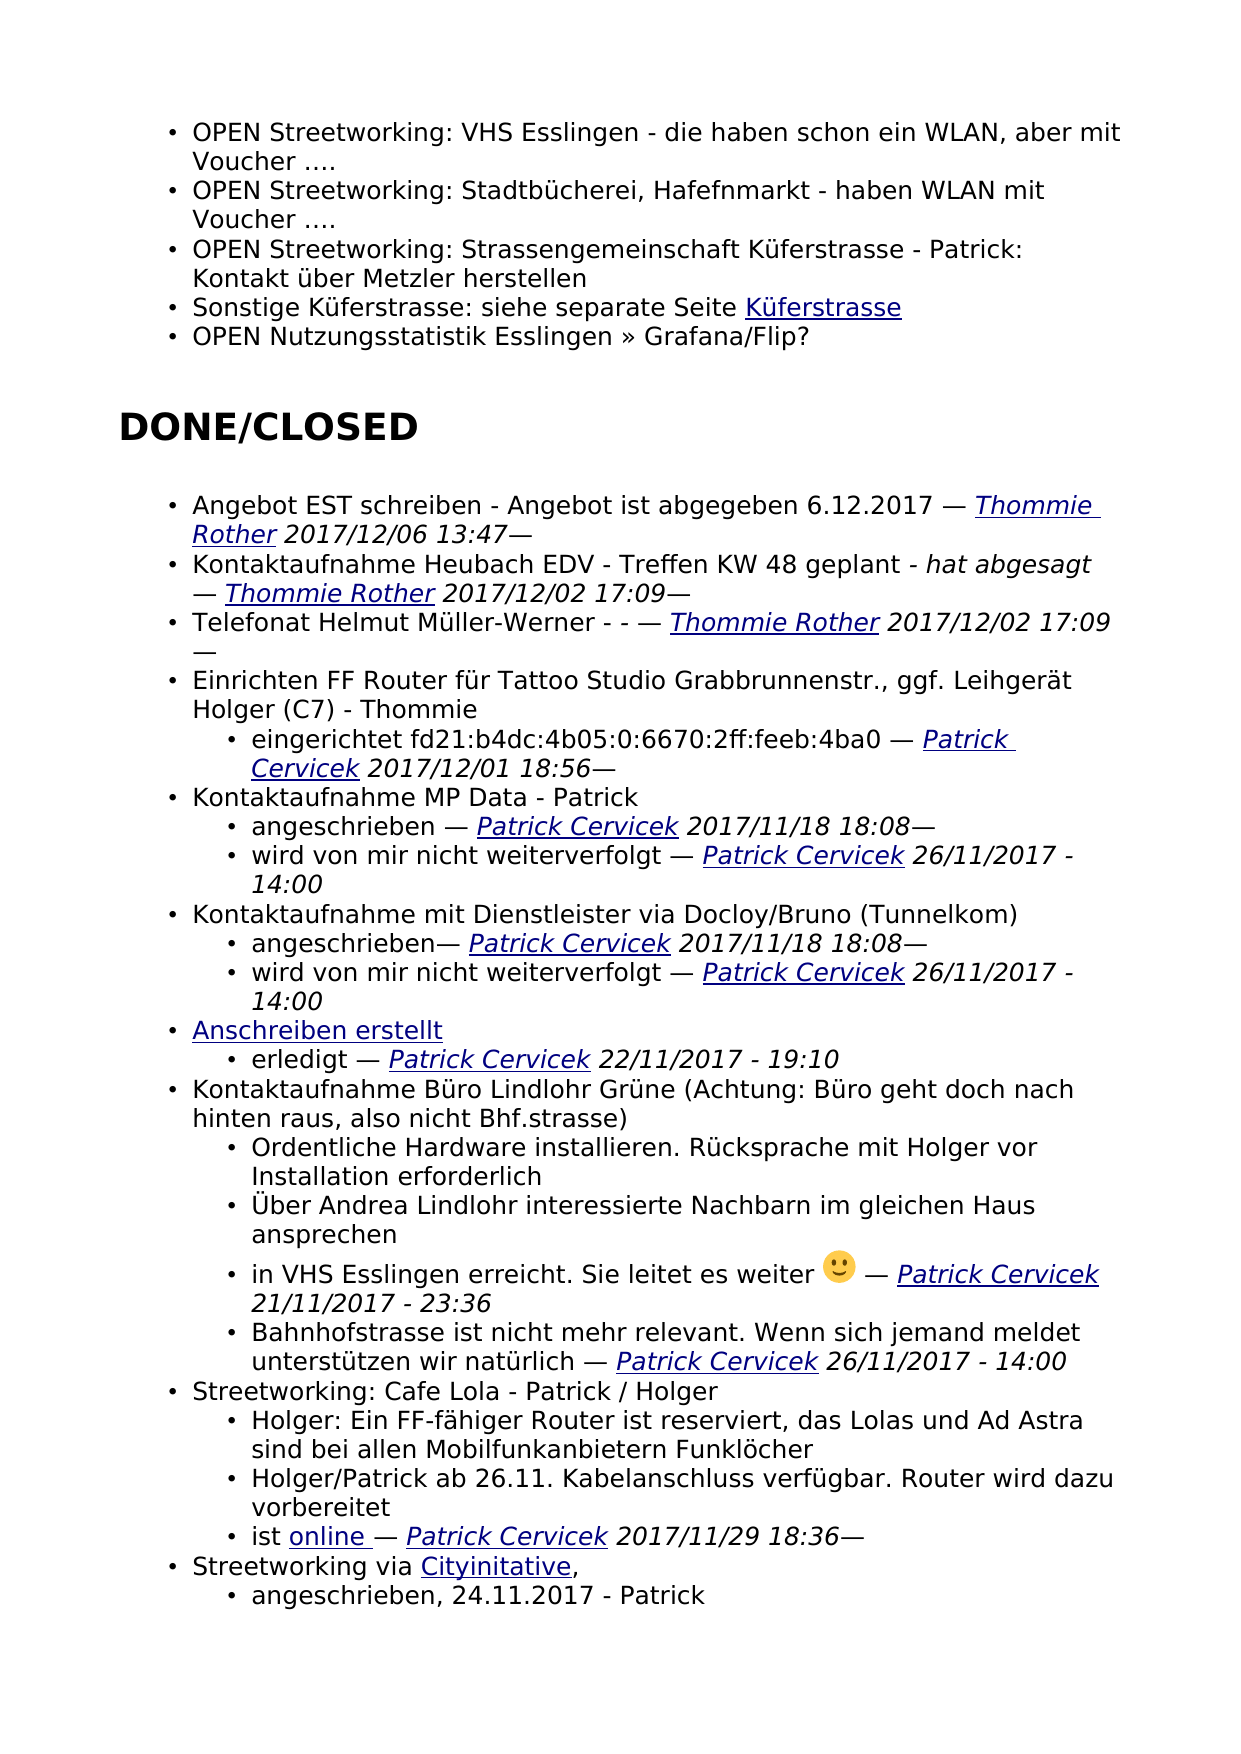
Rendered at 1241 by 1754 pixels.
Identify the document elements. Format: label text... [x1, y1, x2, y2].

list in VHS Esslingen erreicht. Sie leitet es weiter — Patrick Cervicek 21/11/2017 - 23:36 [236, 1250, 1122, 1318]
list angeschrieben — Patrick Cervicek 2017/11/18 18:08— [236, 812, 1122, 842]
list Ordentliche Hardware installieren. Rücksprache mit Holger vor Installation erforderlich [236, 1133, 1122, 1192]
list Sonstige Küferstrasse: siehe separate Seite Küferstrasse [177, 293, 1122, 322]
list Streetworking: Cafe Lola - Patrick / Holger [177, 1377, 1122, 1406]
list eingerichtet fd21:b4dc:4b05:0:6670:2ff:feeb:4ba0 — Patrick Cervicek 2017/12/01 18:56— [236, 725, 1122, 783]
subtitle DONE/CLOSED [118, 406, 1122, 449]
list angeschrieben— Patrick Cervicek 2017/11/18 18:08— [236, 929, 1122, 958]
list Über Andrea Lindlohr interessierte Nachbarn im gleichen Haus ansprechen [236, 1192, 1122, 1250]
list angeschrieben, 24.11.2017 - Patrick [236, 1581, 1122, 1610]
list OPEN Nutzungsstatistik Esslingen » Grafana/Flip? [177, 322, 1122, 351]
list Angebot EST schreiben - Angebot ist abgegeben 6.12.2017 — Thommie Rother 2017/12/06 13:47— [177, 492, 1122, 550]
list Einrichten FF Router für Tattoo Studio Grabbrunnenstr., ggf. Leihgerät Holger (C7) - Thommie [177, 667, 1122, 725]
list wird von mir nicht weiterverfolgt — Patrick Cervicek 26/11/2017 - 14:00 [236, 958, 1122, 1017]
list Holger: Ein FF-fähiger Router ist reserviert, das Lolas und Ad Astra sind bei allen Mobilfunkanbietern Funklöcher [236, 1406, 1122, 1464]
list Kontaktaufnahme mit Dienstleister via Docloy/Bruno (Tunnelkom) [177, 900, 1122, 929]
list OPEN Streetworking: Stadtbücherei, Hafefnmarkt - haben WLAN mit Voucher …. [177, 176, 1122, 235]
list ist online — Patrick Cervicek 2017/11/29 18:36— [236, 1523, 1122, 1552]
list Streetworking via Cityinitative, [177, 1552, 1122, 1581]
list OPEN Streetworking: VHS Esslingen - die haben schon ein WLAN, aber mit Voucher …. [177, 118, 1122, 176]
list Kontaktaufnahme Büro Lindlohr Grüne (Achtung: Büro geht doch nach hinten raus, also nicht Bhf.strasse) [177, 1075, 1122, 1133]
list wird von mir nicht weiterverfolgt — Patrick Cervicek 26/11/2017 - 14:00 [236, 842, 1122, 900]
list Kontaktaufnahme Heubach EDV - Treffen KW 48 geplant - hat abgesagt — Thommie Rother 2017/12/02 17:09— [177, 550, 1122, 608]
list erledigt — Patrick Cervicek 22/11/2017 - 19:10 [236, 1046, 1122, 1075]
list Kontaktaufnahme MP Data - Patrick [177, 783, 1122, 812]
list Holger/Patrick ab 26.11. Kabelanschluss verfügbar. Router wird dazu vorbereitet [236, 1464, 1122, 1523]
list Telefonat Helmut Müller-Werner - - — Thommie Rother 2017/12/02 17:09— [177, 608, 1122, 667]
list OPEN Streetworking: Strassengemeinschaft Küferstrasse - Patrick: Kontakt über Metzler herstellen [177, 235, 1122, 293]
list Bahnhofstrasse ist nicht mehr relevant. Wenn sich jemand meldet unterstützen wir natürlich — Patrick Cervicek 26/11/2017 - 14:00 [236, 1318, 1122, 1377]
list Anschreiben erstellt [177, 1017, 1122, 1046]
